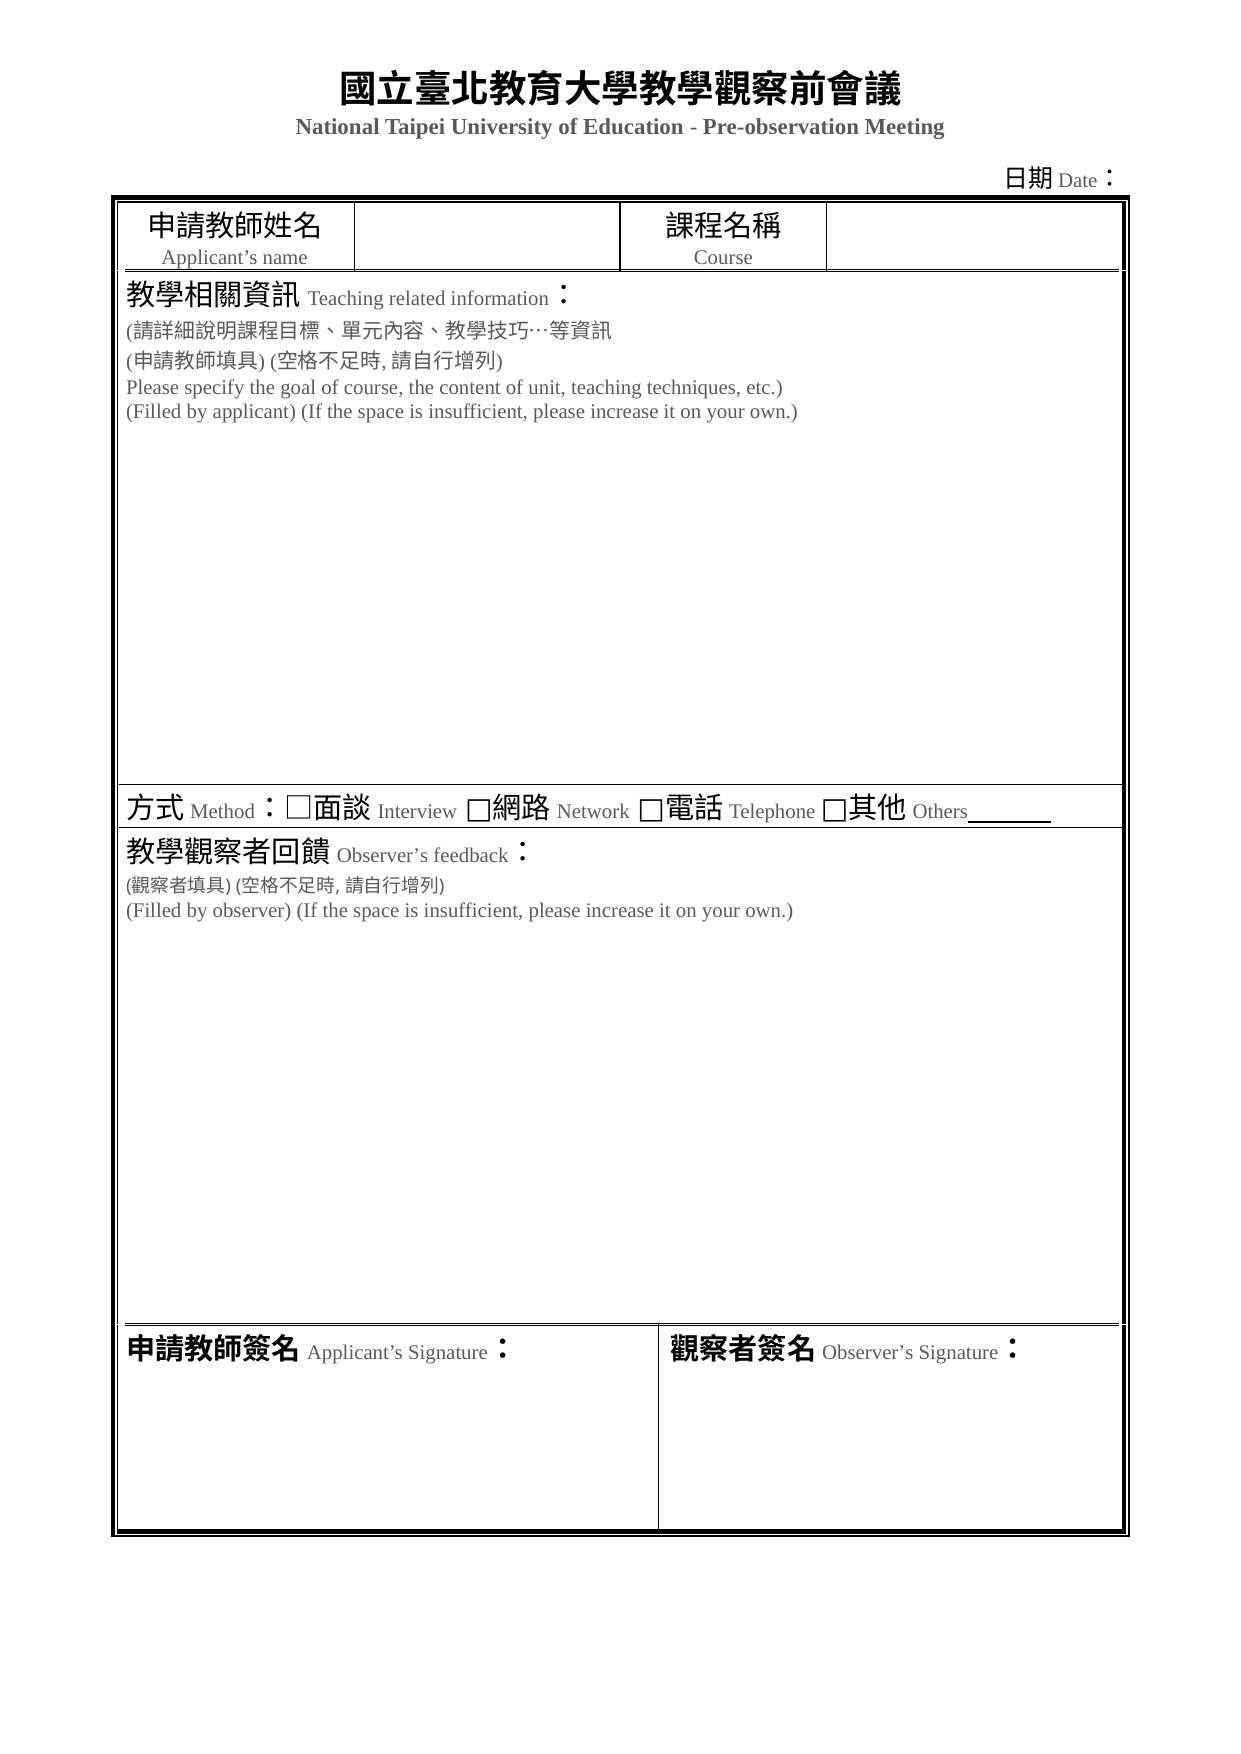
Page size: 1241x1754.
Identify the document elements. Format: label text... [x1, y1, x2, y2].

text 日期Date： [118, 158, 1122, 195]
text National Taipei University of Education - Pre-observation Meeting [118, 113, 1122, 140]
table_cell 教學觀察者回饋 Observer’s feedback： (觀察者填具) (空格不足時, 請自行增列) (Filled by observer) (If the space is insufficient, please increase it on your own.) [118, 828, 1122, 1322]
table_header 申請教師姓名 Applicant’s name [118, 203, 354, 269]
table_header [355, 203, 619, 269]
table_cell 觀察者簽名Observer’s Signature： [659, 1323, 1125, 1529]
table_header 課程名稱 Course [621, 203, 826, 269]
table_cell 申請教師簽名Applicant’s Signature： [118, 1323, 658, 1529]
table_cell 方式Method：□面談Interview □網路Network □電話Telephone □其他Others [118, 785, 1122, 827]
text 國立臺北教育大學教學觀察前會議 [118, 59, 1122, 113]
table_header [827, 203, 1122, 269]
table_cell 教學相關資訊 Teaching related information： (請詳細說明課程目標、單元內容、教學技巧…等資訊 (申請教師填具) (空格不足時, 請自行增列) Please specify the goal of course, the content of unit, teaching techniques, etc.) (Filled by applicant) (If the space is insufficient, please increase it on your own.) [115, 269, 1126, 784]
